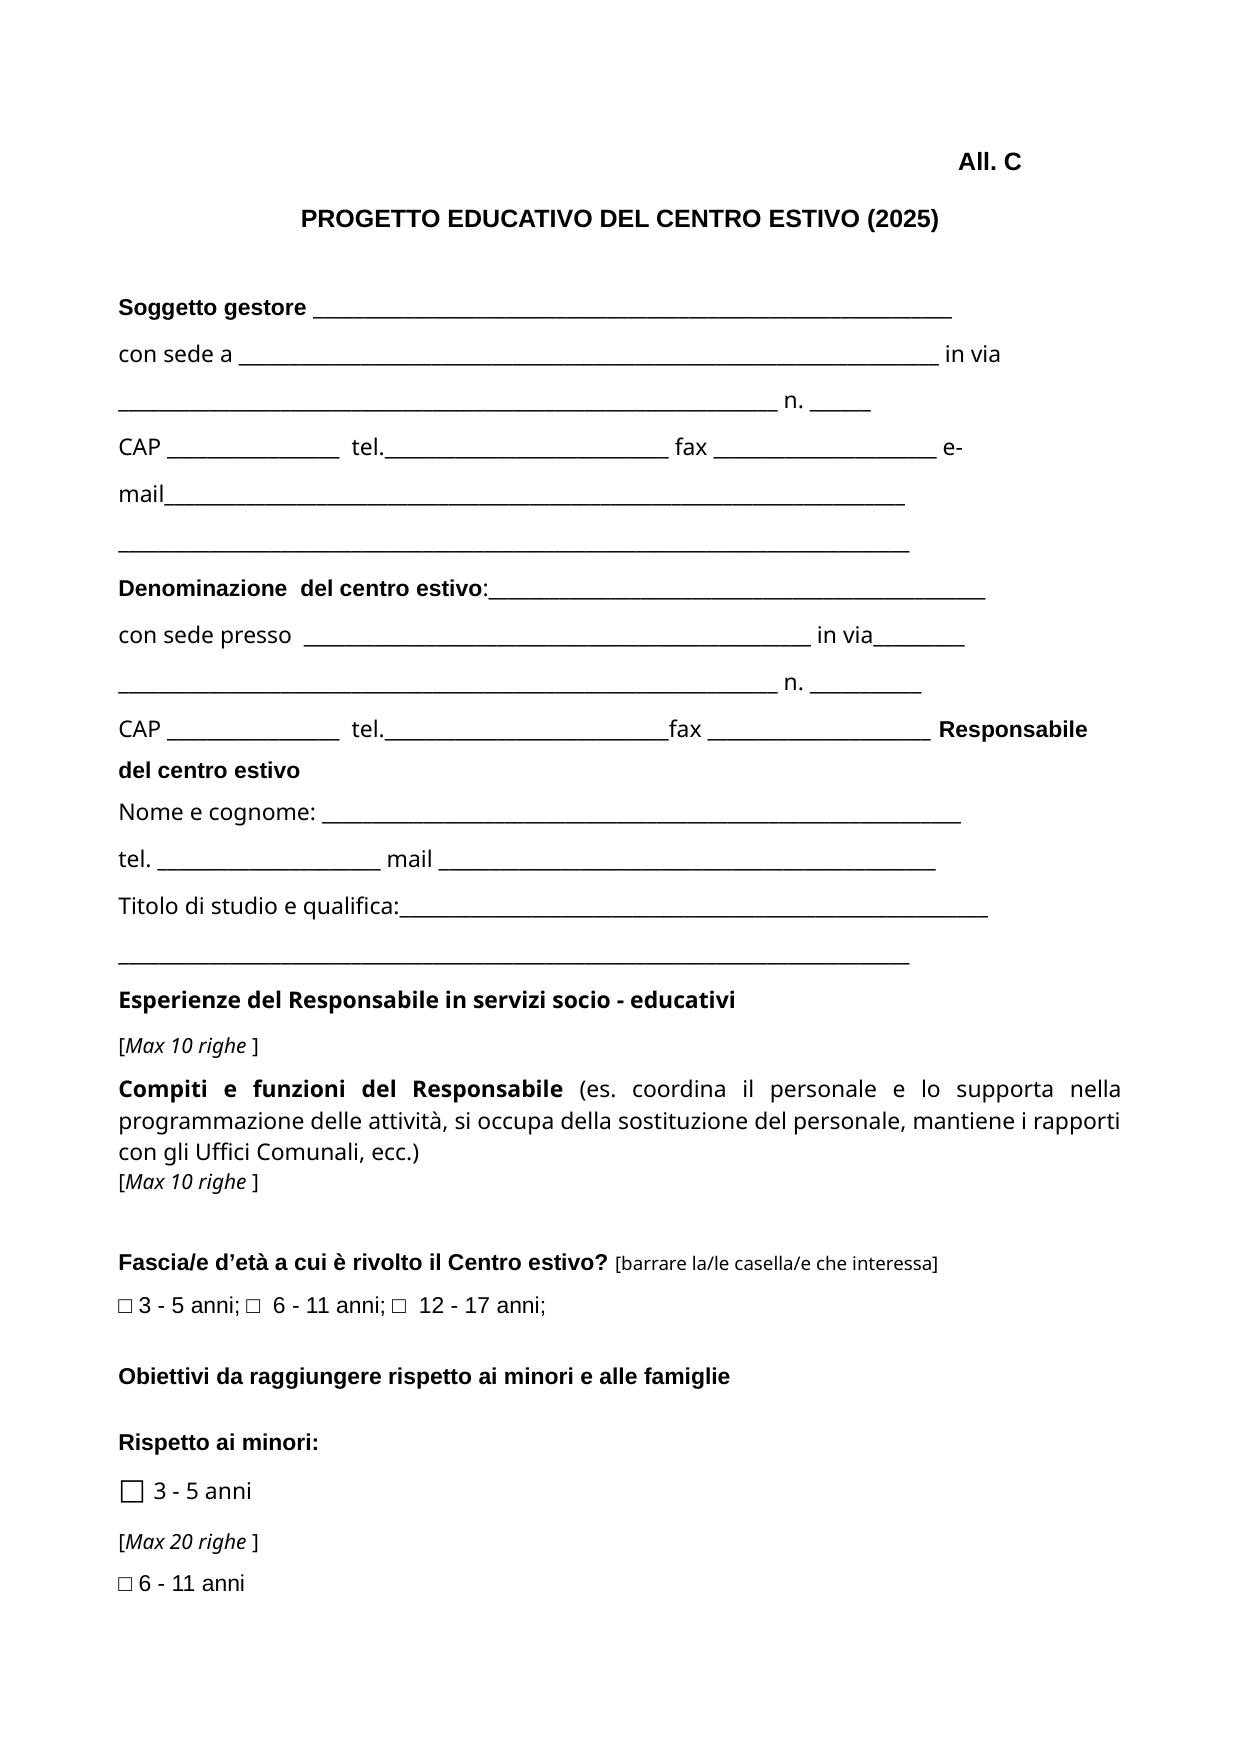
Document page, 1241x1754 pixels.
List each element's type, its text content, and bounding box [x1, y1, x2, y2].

text [Max 10 righe ] [118, 1031, 1122, 1059]
text □ 3 - 5 anni [118, 1468, 1122, 1508]
text Esperienze del Responsabile in servizi socio - educativi [118, 984, 1122, 1015]
text Fascia/e d’età a cui è rivolto il Centro estivo? [barrare la/le casella/e che interessa] [118, 1249, 1122, 1276]
text ______________________________________________________________________________ [118, 937, 1122, 968]
text Compiti e funzioni del Responsabile (es. coordina il personale e lo supporta nella programmazione delle attività, si occupa della sostituzione del personale, mantiene i rapporti con gli Uffici Comunali, ecc.) [118, 1073, 1122, 1167]
text CAP _________________ tel.____________________________ fax ______________________ e-mail_________________________________________________________________________ [118, 431, 1122, 509]
text ______________________________________________________________________________ [118, 525, 1122, 556]
text [Max 20 righe ] [118, 1527, 1122, 1556]
text PROGETTO EDUCATIVO DEL CENTRO ESTIVO (2025) [118, 204, 1122, 233]
text Nome e cognome: _______________________________________________________________ [118, 796, 1122, 828]
text CAP _________________ tel.____________________________fax ______________________ Responsabile del centro estivo [118, 712, 1122, 783]
text Soggetto gestore _______________________________________________________________ [118, 291, 1122, 322]
text □ 6 - 11 anni [118, 1570, 1122, 1596]
text □ 3 - 5 anni; □ 6 - 11 anni; □ 12 - 17 anni; [118, 1289, 1122, 1321]
text Titolo di studio e qualifica:__________________________________________________________ [118, 890, 1122, 921]
text con sede presso __________________________________________________ in via_________ _________________________________________________________________ n. ___________ [118, 619, 1122, 697]
text tel. ______________________ mail _________________________________________________ [118, 843, 1122, 874]
text Obiettivi da raggiungere rispetto ai minori e alle famiglie [118, 1363, 1122, 1389]
text All. C [118, 147, 1122, 176]
text [Max 10 righe ] [118, 1167, 1122, 1196]
text con sede a _____________________________________________________________________ in via _________________________________________________________________ n. ______ [118, 337, 1122, 416]
text Denominazione del centro estivo:_________________________________________________ [118, 572, 1122, 603]
text Rispetto ai minori: [118, 1428, 1122, 1455]
